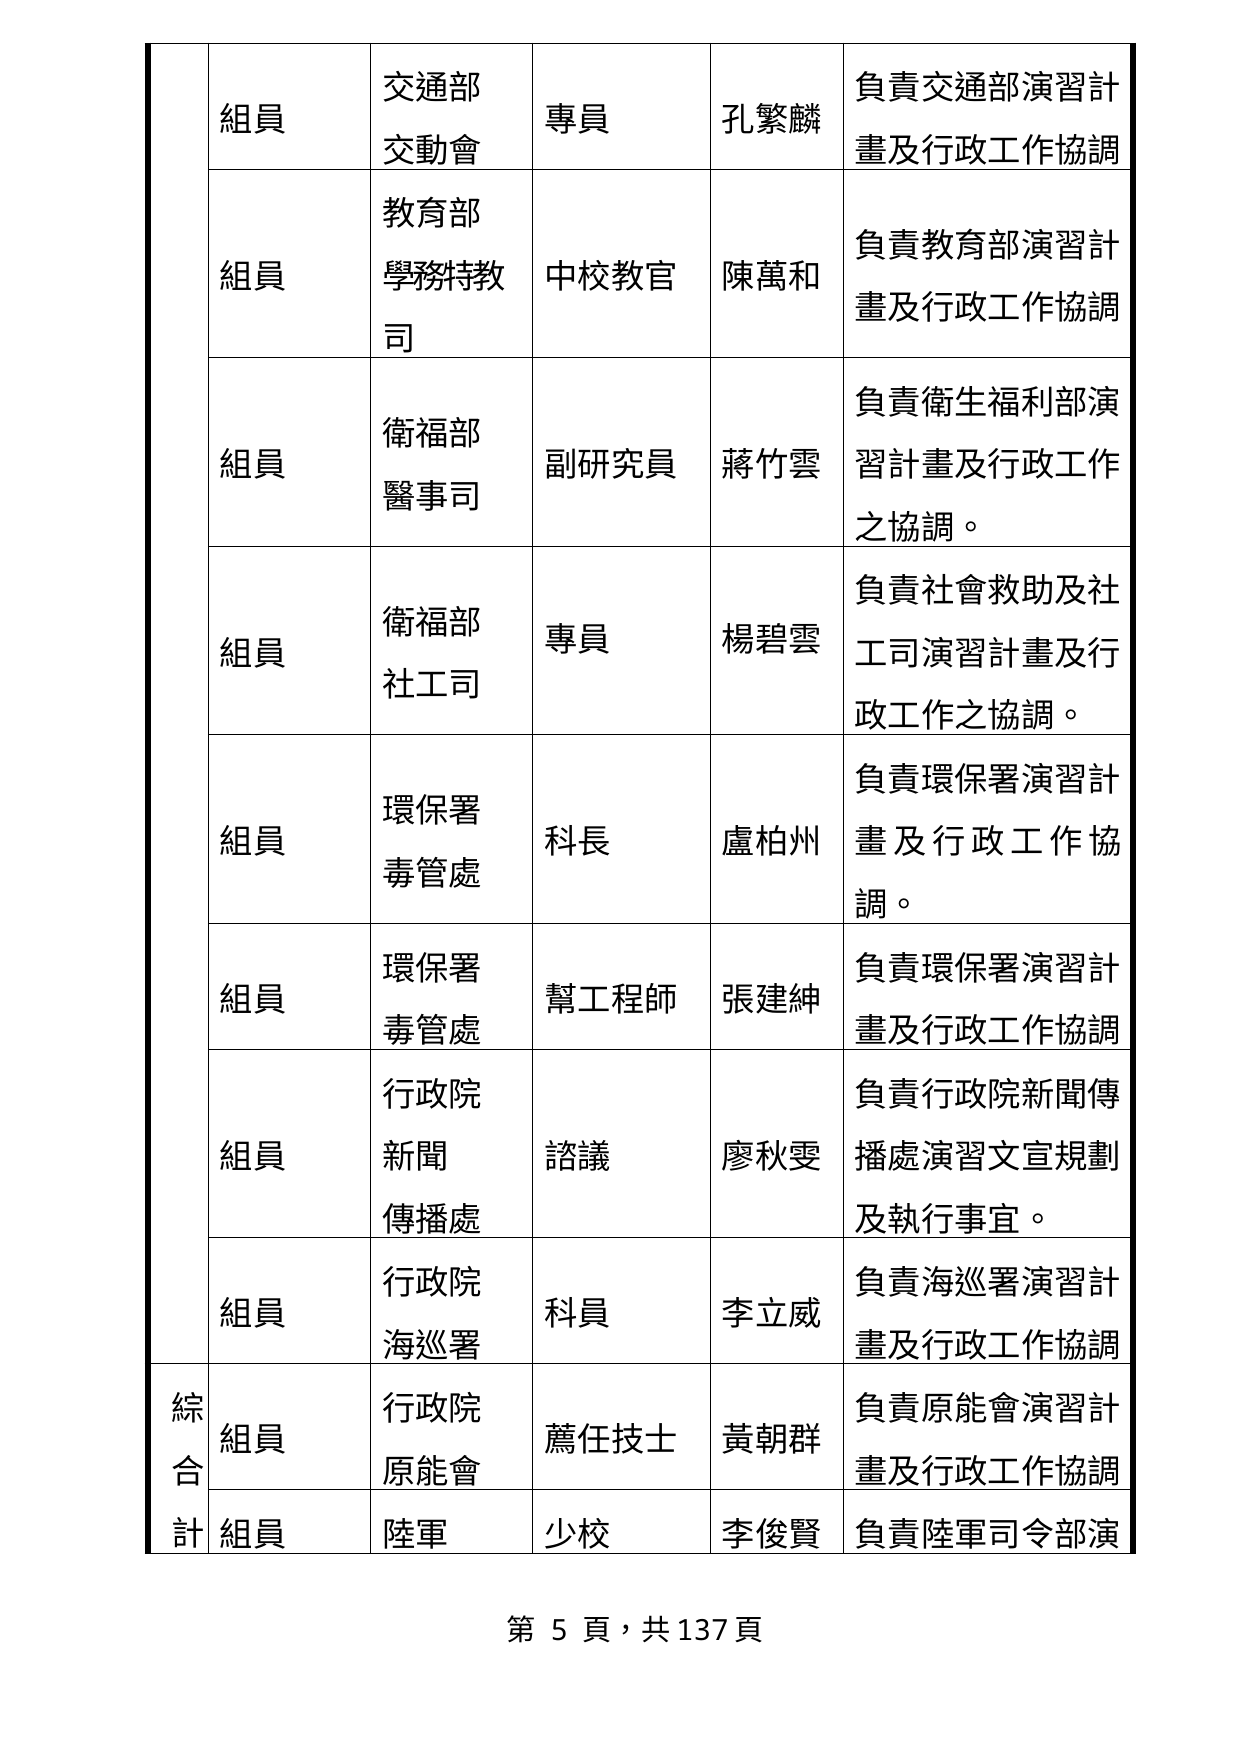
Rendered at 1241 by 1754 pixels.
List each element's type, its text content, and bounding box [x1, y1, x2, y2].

table_cell 負責環保署演習計畫及行政工作協調 [844, 924, 1130, 1049]
table_cell 陸軍 [371, 1490, 532, 1553]
table_cell 黃朝群 [711, 1364, 843, 1489]
table_cell 交通部 交動會 [371, 44, 532, 168]
table_cell 科長 [533, 735, 710, 923]
table_cell 環保署 毒管處 [371, 924, 532, 1049]
table_cell [151, 44, 208, 1363]
table_cell 組員 [209, 358, 370, 546]
table_cell 組員 [209, 1238, 370, 1363]
table_cell 負責原能會演習計畫及行政工作協調 [844, 1364, 1130, 1489]
table_cell 負責交通部演習計畫及行政工作協調 [844, 44, 1130, 168]
table_cell 組員 [209, 1364, 370, 1489]
table_cell 蔣竹雲 [711, 358, 843, 546]
table_cell 陳萬和 [711, 170, 843, 357]
table_cell 薦任技士 [533, 1364, 710, 1489]
table_cell 李立威 [711, 1238, 843, 1363]
table_cell 幫工程師 [533, 924, 710, 1049]
table_cell 盧柏州 [711, 735, 843, 923]
table_cell 組員 [209, 170, 370, 357]
table_cell 張建紳 [711, 924, 843, 1049]
table_cell 副研究員 [533, 358, 710, 546]
table_cell 負責衛生福利部演習計畫及行政工作之協調。 [844, 358, 1130, 546]
table_cell 負責陸軍司令部演 [844, 1490, 1130, 1553]
table_cell 孔繁麟 [711, 44, 843, 168]
table_cell 教育部 學務特教司 [371, 170, 532, 357]
table_cell 李俊賢 [711, 1490, 843, 1553]
table_cell 行政院 海巡署 [371, 1238, 532, 1363]
table_cell 負責海巡署演習計畫及行政工作協調 [844, 1238, 1130, 1363]
table_cell 中校教官 [533, 170, 710, 357]
table_cell 負責行政院新聞傳播處演習文宣規劃及執行事宜。 [844, 1050, 1130, 1237]
table_cell 綜合計 [151, 1364, 208, 1553]
table_cell 組員 [209, 735, 370, 923]
table_cell 少校 [533, 1490, 710, 1553]
table_cell 組員 [209, 924, 370, 1049]
table_cell 廖秋雯 [711, 1050, 843, 1237]
table_cell 組員 [209, 1490, 370, 1553]
table_cell 組員 [209, 547, 370, 734]
table_cell 專員 [533, 547, 710, 734]
table_cell 行政院 原能會 [371, 1364, 532, 1489]
table_cell 組員 [209, 1050, 370, 1237]
table_cell 衛福部 醫事司 [371, 358, 532, 546]
table_cell 衛福部 社工司 [371, 547, 532, 734]
table_cell 負責環保署演習計畫及行政工作協調。 [844, 735, 1130, 923]
table_cell 諮議 [533, 1050, 710, 1237]
table_cell 負責教育部演習計畫及行政工作協調 [844, 170, 1130, 357]
table_cell 楊碧雲 [711, 547, 843, 734]
table_cell 行政院 新聞 傳播處 [371, 1050, 532, 1237]
table_cell 環保署 毒管處 [371, 735, 532, 923]
table_cell 科員 [533, 1238, 710, 1363]
table_cell 負責社會救助及社工司演習計畫及行政工作之協調。 [844, 547, 1130, 734]
table_cell 組員 [209, 44, 370, 168]
table_cell 專員 [533, 44, 710, 168]
